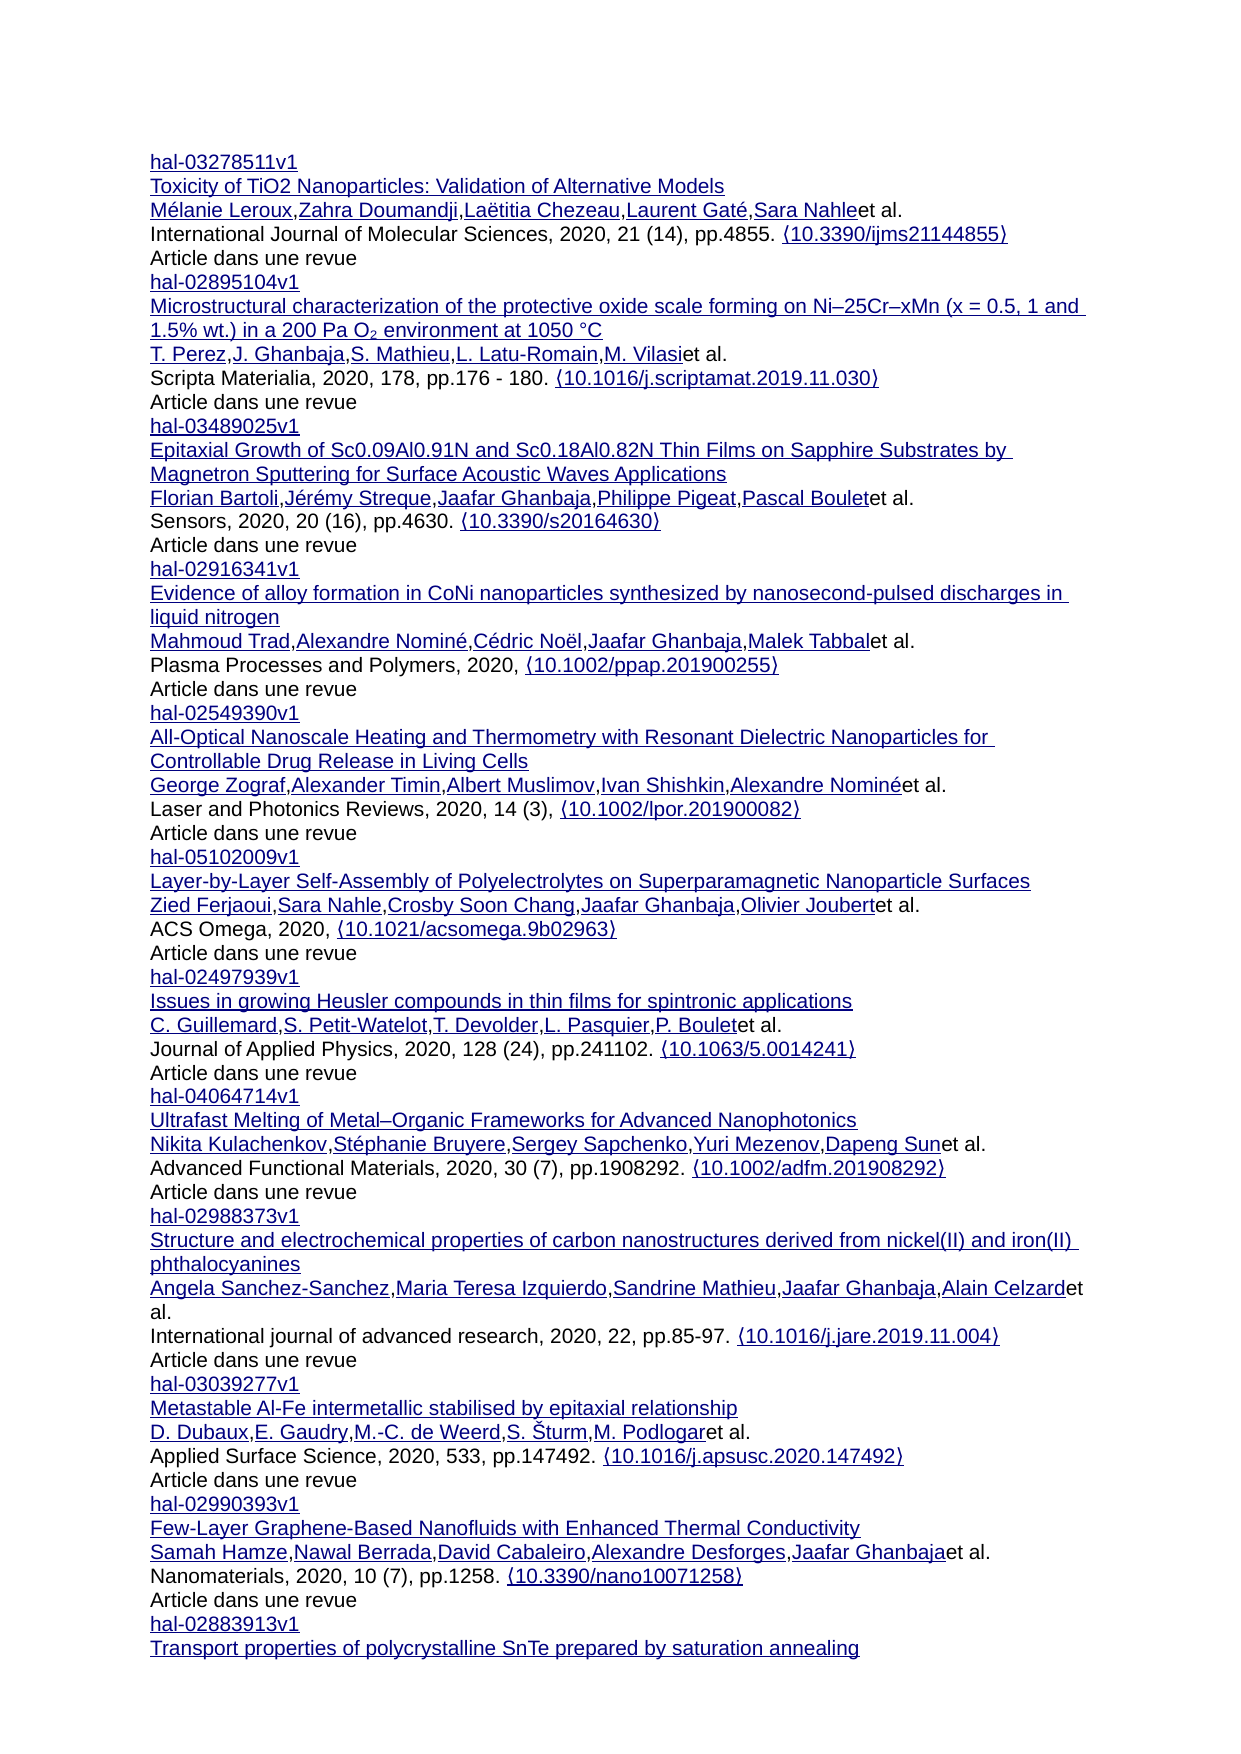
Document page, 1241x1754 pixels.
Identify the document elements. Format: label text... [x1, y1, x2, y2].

table_cell Microstructural characterization of the protective oxide scale forming on Ni–25Cr–xMn (x = 0.5, 1 and 1.5% wt.) in a 200 Pa O₂ environment at 1050 °C T. Perez,J. Ghanbaja,S. Mathieu,L. Latu-Romain,M. Vilasiet al. Scripta Materialia, 2020, 178, pp.176 - 180. ⟨10.1016/j.scriptamat.2019.11.030⟩ Article dans une revue hal-03489025v1 [150, 294, 1090, 437]
table_cell hal-03278511v1 [150, 150, 1090, 174]
table_cell Few-Layer Graphene-Based Nanofluids with Enhanced Thermal Conductivity Samah Hamze,Nawal Berrada,David Cabaleiro,Alexandre Desforges,Jaafar Ghanbajaet al. Nanomaterials, 2020, 10 (7), pp.1258. ⟨10.3390/nano10071258⟩ Article dans une revue hal-02883913v1 [150, 1516, 1090, 1635]
table_cell Transport properties of polycrystalline SnTe prepared by saturation annealing [150, 1635, 1090, 1659]
table_cell Layer-by-Layer Self-Assembly of Polyelectrolytes on Superparamagnetic Nanoparticle Surfaces Zied Ferjaoui,Sara Nahle,Crosby Soon Chang,Jaafar Ghanbaja,Olivier Joubertet al. ACS Omega, 2020, ⟨10.1021/acsomega.9b02963⟩ Article dans une revue hal-02497939v1 [150, 869, 1090, 988]
table_cell Structure and electrochemical properties of carbon nanostructures derived from nickel(II) and iron(II) phthalocyanines Angela Sanchez-Sanchez,Maria Teresa Izquierdo,Sandrine Mathieu,Jaafar Ghanbaja,Alain Celzardet al. International journal of advanced research, 2020, 22, pp.85-97. ⟨10.1016/j.jare.2019.11.004⟩ Article dans une revue hal-03039277v1 [150, 1228, 1090, 1396]
table_cell Epitaxial Growth of Sc0.09Al0.91N and Sc0.18Al0.82N Thin Films on Sapphire Substrates by Magnetron Sputtering for Surface Acoustic Waves Applications Florian Bartoli,Jérémy Streque,Jaafar Ghanbaja,Philippe Pigeat,Pascal Bouletet al. Sensors, 2020, 20 (16), pp.4630. ⟨10.3390/s20164630⟩ Article dans une revue hal-02916341v1 [150, 438, 1090, 581]
table_cell Metastable Al-Fe intermetallic stabilised by epitaxial relationship D. Dubaux,E. Gaudry,M.-C. de Weerd,S. Šturm,M. Podlogaret al. Applied Surface Science, 2020, 533, pp.147492. ⟨10.1016/j.apsusc.2020.147492⟩ Article dans une revue hal-02990393v1 [150, 1396, 1090, 1516]
table_cell Ultrafast Melting of Metal–Organic Frameworks for Advanced Nanophotonics Nikita Kulachenkov,Stéphanie Bruyere,Sergey Sapchenko,Yuri Mezenov,Dapeng Sunet al. Advanced Functional Materials, 2020, 30 (7), pp.1908292. ⟨10.1002/adfm.201908292⟩ Article dans une revue hal-02988373v1 [150, 1108, 1090, 1228]
table_cell All‐Optical Nanoscale Heating and Thermometry with Resonant Dielectric Nanoparticles for Controllable Drug Release in Living Cells George Zograf,Alexander Timin,Albert Muslimov,Ivan Shishkin,Alexandre Nominéet al. Laser and Photonics Reviews, 2020, 14 (3), ⟨10.1002/lpor.201900082⟩ Article dans une revue hal-05102009v1 [150, 725, 1090, 869]
table_cell Toxicity of TiO2 Nanoparticles: Validation of Alternative Models Mélanie Leroux,Zahra Doumandji,Laëtitia Chezeau,Laurent Gaté,Sara Nahleet al. International Journal of Molecular Sciences, 2020, 21 (14), pp.4855. ⟨10.3390/ijms21144855⟩ Article dans une revue hal-02895104v1 [150, 174, 1090, 294]
table_cell Issues in growing Heusler compounds in thin films for spintronic applications C. Guillemard,S. Petit-Watelot,T. Devolder,L. Pasquier,P. Bouletet al. Journal of Applied Physics, 2020, 128 (24), pp.241102. ⟨10.1063/5.0014241⟩ Article dans une revue hal-04064714v1 [150, 989, 1090, 1108]
table_cell Evidence of alloy formation in CoNi nanoparticles synthesized by nanosecond-pulsed discharges in liquid nitrogen Mahmoud Trad,Alexandre Nominé,Cédric Noël,Jaafar Ghanbaja,Malek Tabbalet al. Plasma Processes and Polymers, 2020, ⟨10.1002/ppap.201900255⟩ Article dans une revue hal-02549390v1 [150, 581, 1090, 725]
